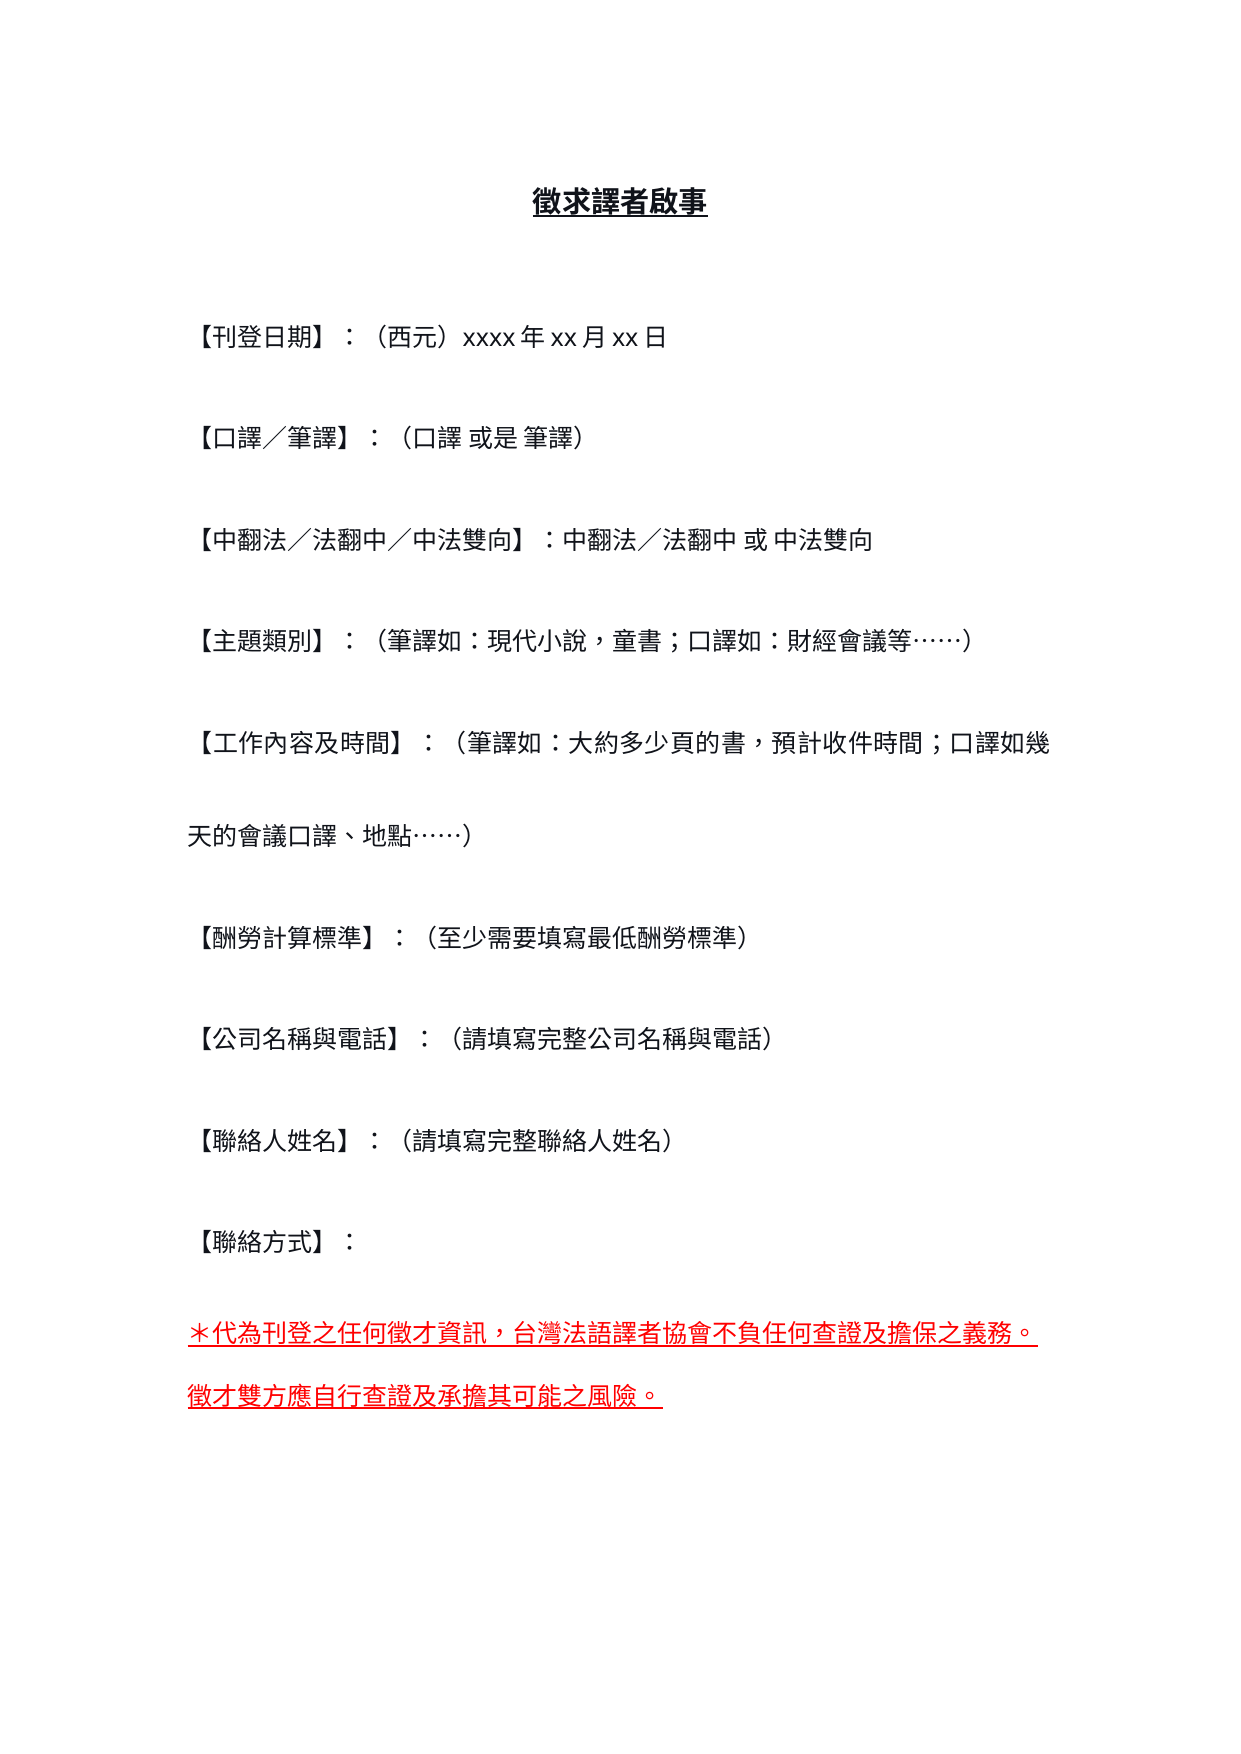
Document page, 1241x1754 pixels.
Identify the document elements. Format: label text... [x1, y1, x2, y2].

text 【聯絡人姓名】：（請填寫完整聯絡人姓名） [187, 1098, 1053, 1160]
text 【中翻法／法翻中／中法雙向】：中翻法／法翻中 或 中法雙向 [187, 497, 1053, 559]
text 【口譯／筆譯】：（口譯 或是 筆譯） [187, 395, 1053, 458]
text 【主題類別】：（筆譯如：現代小說，童書；口譯如：財經會議等……） [187, 598, 1053, 661]
text 徵求譯者啟事 [187, 158, 1053, 283]
text 【酬勞計算標準】：（至少需要填寫最低酬勞標準） [187, 895, 1053, 957]
text 【工作內容及時間】：（筆譯如：大約多少頁的書，預計收件時間；口譯如幾天的會議口譯、地點……） [187, 699, 1053, 856]
text 【公司名稱與電話】：（請填寫完整公司名稱與電話） [187, 996, 1053, 1059]
text 【聯絡方式】： [187, 1199, 1053, 1262]
text ＊代為刊登之任何徵才資訊，台灣法語譯者協會不負任何查證及擔保之義務。徵才雙方應自行查證及承擔其可能之風險。 [187, 1290, 1053, 1415]
text 【刊登日期】：（西元）xxxx年xx月xx日 [187, 294, 1053, 356]
